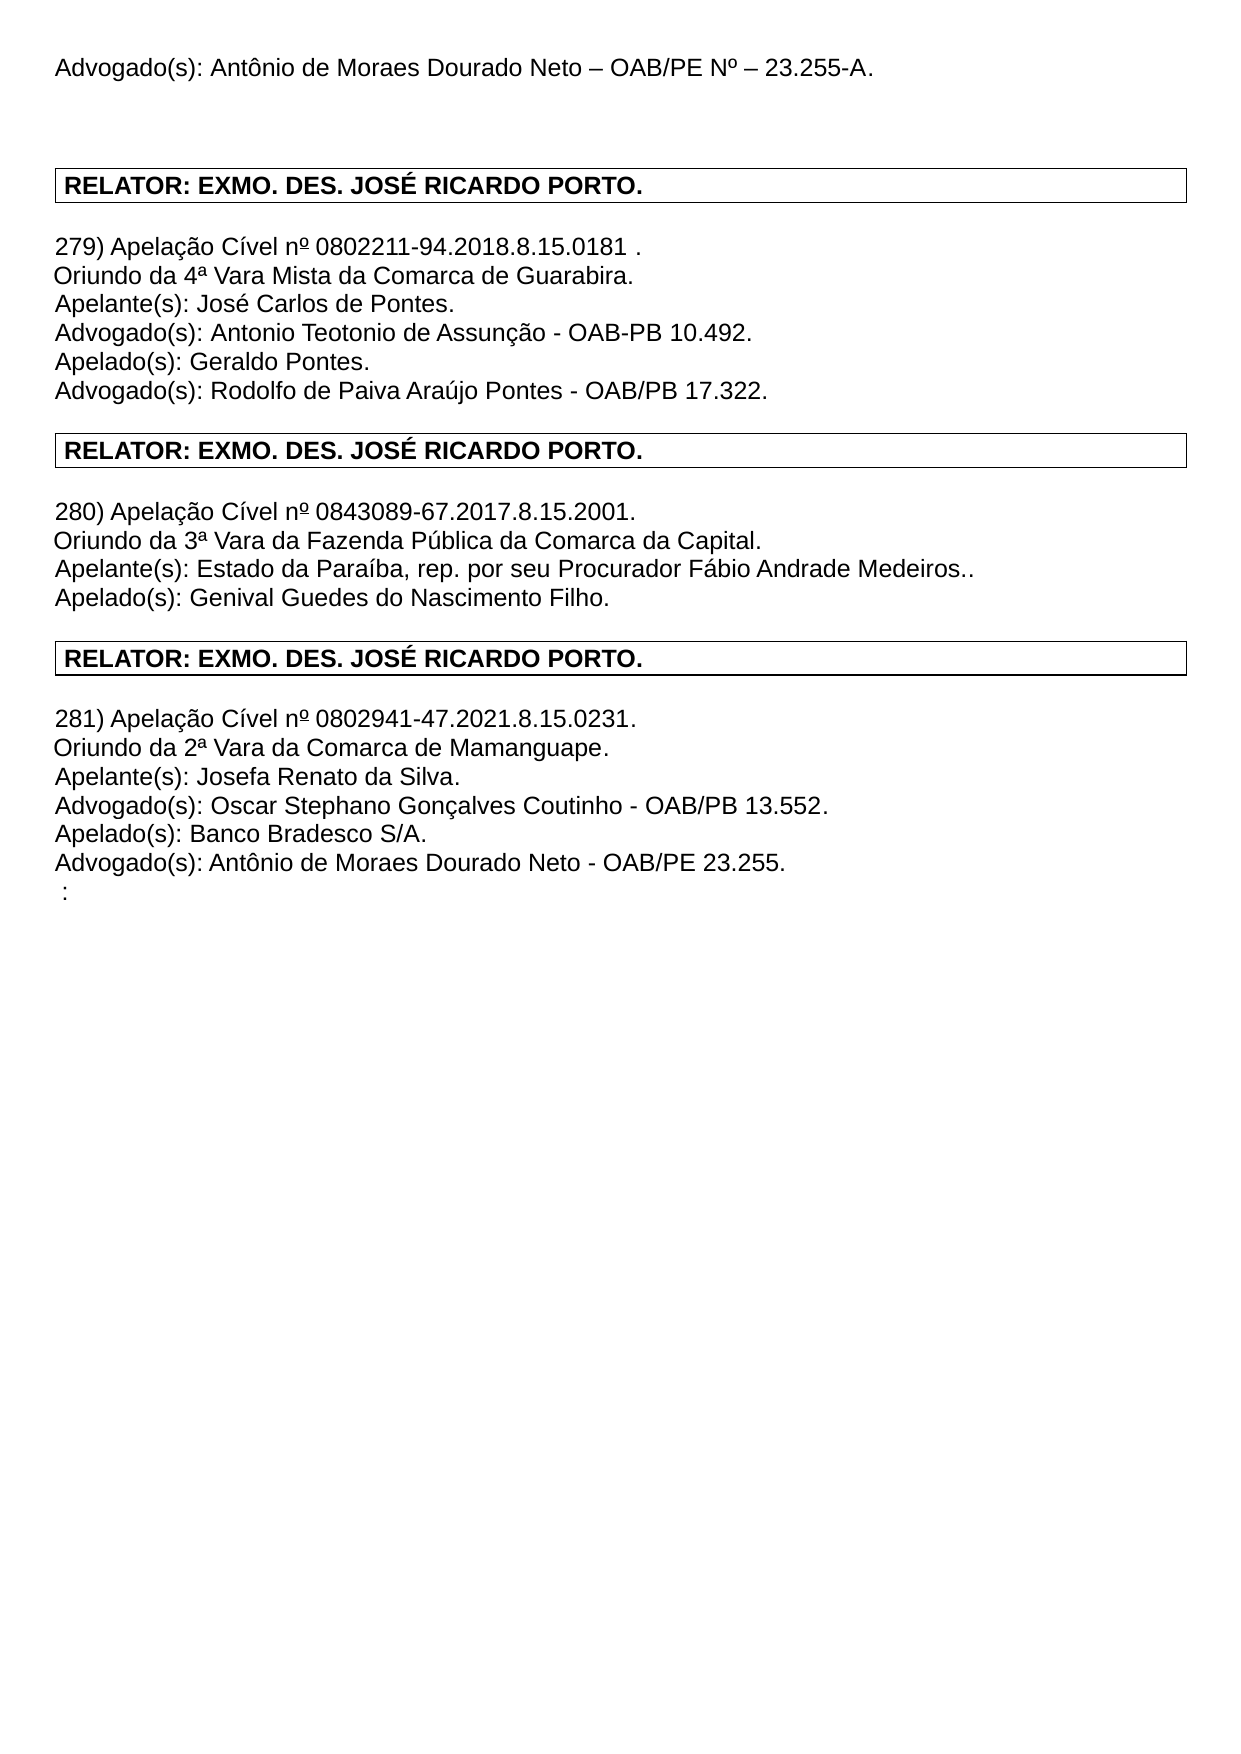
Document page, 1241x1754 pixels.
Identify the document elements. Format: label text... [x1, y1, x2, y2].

text Advogado(s): Antônio de Moraes Dourado Neto - OAB/PE 23.255. [54, 848, 1187, 877]
text Oriundo da 2ª Vara da Comarca de Mamanguape. [53, 733, 1187, 762]
text 281) Apelação Cível nº 0802941-47.2021.8.15.0231. [54, 704, 1187, 733]
text 279) Apelação Cível nº 0802211-94.2018.8.15.0181 . [54, 232, 1187, 261]
text Oriundo da 3ª Vara da Fazenda Pública da Comarca da Capital. [53, 526, 1187, 554]
text Oriundo da 4ª Vara Mista da Comarca de Guarabira. [53, 261, 1187, 289]
text Advogado(s): Antônio de Moraes Dourado Neto – OAB/PE Nº – 23.255-A. [54, 53, 1187, 82]
text Advogado(s): Rodolfo de Paiva Araújo Pontes - OAB/PB 17.322. [54, 376, 1187, 404]
text RELATOR: EXMO. DES. JOSÉ RICARDO PORTO. [56, 642, 1186, 674]
text Advogado(s): Antonio Teotonio de Assunção - OAB-PB 10.492. [54, 318, 1187, 347]
text Apelante(s): José Carlos de Pontes. [54, 289, 1187, 318]
text Apelado(s): Banco Bradesco S/A. [54, 819, 1187, 848]
text : [54, 877, 1187, 906]
text RELATOR: EXMO. DES. JOSÉ RICARDO PORTO. [56, 169, 1186, 202]
text Advogado(s): Oscar Stephano Gonçalves Coutinho - OAB/PB 13.552. [54, 791, 1187, 819]
text RELATOR: EXMO. DES. JOSÉ RICARDO PORTO. [56, 434, 1186, 467]
text Apelado(s): Geraldo Pontes. [54, 347, 1187, 376]
text Apelante(s): Josefa Renato da Silva. [54, 762, 1187, 791]
text Apelado(s): Genival Guedes do Nascimento Filho. [54, 583, 1187, 612]
text Apelante(s): Estado da Paraíba, rep. por seu Procurador Fábio Andrade Medeiros.. [54, 554, 1187, 583]
text 280) Apelação Cível nº 0843089-67.2017.8.15.2001. [54, 497, 1187, 526]
